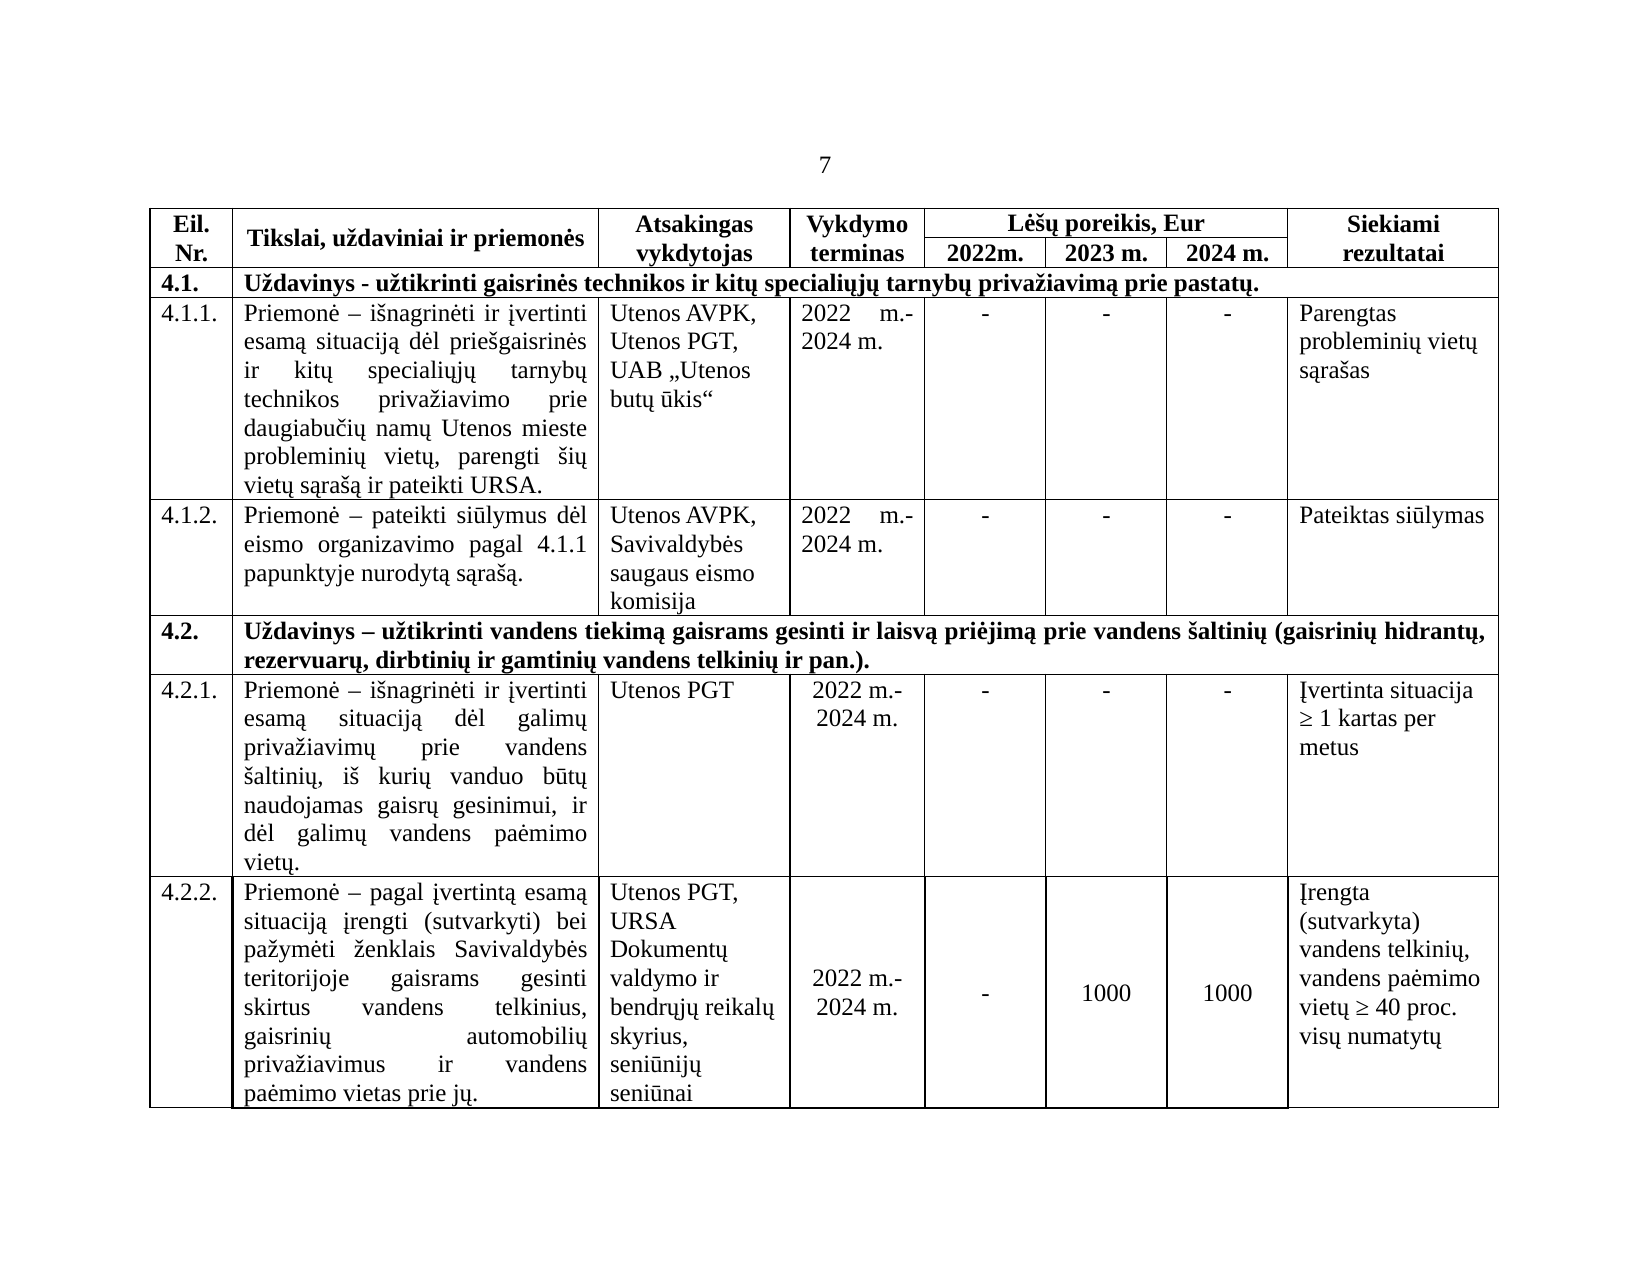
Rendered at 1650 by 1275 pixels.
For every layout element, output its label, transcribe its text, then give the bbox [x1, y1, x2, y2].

table_cell - [1167, 675, 1287, 876]
table_cell Įrengta (sutvarkyta) vandens telkinių, vandens paėmimo vietų ≥ 40 proc. visų numatytų [1289, 877, 1498, 1107]
table_cell 4.1.1. [151, 298, 232, 499]
table_header Eil. Nr. [151, 209, 232, 267]
table_cell - [1046, 500, 1166, 615]
table_cell Priemonė – išnagrinėti ir įvertinti esamą situaciją dėl priešgaisrinės ir kitų specialiųjų tarnybų technikos privažiavimo prie daugiabučių namų Utenos mieste probleminių vietų, parengti šių vietų sąrašą ir pateikti URSA. [233, 298, 598, 499]
table_cell 1000 [1168, 877, 1287, 1107]
table_cell 2022 m.-2024 m. [791, 500, 924, 615]
table_cell 2023 m. [1046, 238, 1166, 267]
table_cell 4.1.2. [151, 500, 232, 615]
table_cell 4.2.1. [151, 675, 232, 876]
table_cell - [1167, 500, 1287, 615]
table_header Lėšų poreikis, Eur [925, 209, 1287, 237]
table_cell Priemonė – pateikti siūlymus dėl eismo organizavimo pagal 4.1.1 papunktyje nurodytą sąrašą. [233, 500, 598, 615]
table_cell 2022 m.-2024 m. [791, 877, 924, 1107]
table_header Siekiami rezultatai [1288, 209, 1498, 267]
table_cell Uždavinys - užtikrinti gaisrinės technikos ir kitų specialiųjų tarnybų privažiavimą prie pastatų. [233, 268, 1498, 297]
table_header Vykdymo terminas [791, 209, 924, 267]
table_cell 2022 m.-2024 m. [791, 675, 924, 876]
table_cell - [1167, 298, 1287, 499]
table_cell 4.2.2. [151, 877, 231, 1107]
table_cell - [925, 500, 1045, 615]
table_cell Utenos AVPK, Savivaldybės saugaus eismo komisija [599, 500, 789, 615]
table_header Atsakingas vykdytojas [599, 209, 789, 267]
table_cell - [926, 877, 1045, 1107]
table_cell 4.1. [151, 268, 232, 297]
table_cell Įvertinta situacija ≥ 1 kartas per metus [1288, 675, 1498, 876]
table_cell Parengtas probleminių vietų sąrašas [1288, 298, 1498, 499]
table_cell - [925, 298, 1045, 499]
table_cell 4.2. [151, 616, 232, 674]
table_cell Utenos PGT, URSA Dokumentų valdymo ir bendrųjų reikalų skyrius, seniūnijų seniūnai [600, 877, 789, 1107]
table_cell Utenos PGT [599, 675, 789, 876]
table_header Tikslai, uždaviniai ir priemonės [233, 209, 598, 267]
table_cell Priemonė – išnagrinėti ir įvertinti esamą situaciją dėl galimų privažiavimų prie vandens šaltinių, iš kurių vanduo būtų naudojamas gaisrų gesinimui, ir dėl galimų vandens paėmimo vietų. [233, 675, 598, 876]
table_cell 2024 m. [1167, 238, 1287, 267]
table_cell 1000 [1047, 877, 1166, 1107]
table_cell Priemonė – pagal įvertintą esamą situaciją įrengti (sutvarkyti) bei pažymėti ženklais Savivaldybės teritorijoje gaisrams gesinti skirtus vandens telkinius, gaisrinių automobilių privažiavimus ir vandens paėmimo vietas prie jų. [234, 877, 598, 1107]
table_cell Utenos AVPK, Utenos PGT, UAB „Utenos butų ūkis“ [599, 298, 789, 499]
table_cell 2022m. [925, 238, 1045, 267]
table_cell - [925, 675, 1045, 876]
table_cell - [1046, 675, 1166, 876]
table_cell - [1046, 298, 1166, 499]
table_cell Pateiktas siūlymas [1288, 500, 1498, 615]
table_cell 2022 m.-2024 m. [791, 298, 924, 499]
table_cell Uždavinys – užtikrinti vandens tiekimą gaisrams gesinti ir laisvą priėjimą prie vandens šaltinių (gaisrinių hidrantų, rezervuarų, dirbtinių ir gamtinių vandens telkinių ir pan.). [233, 616, 1498, 674]
